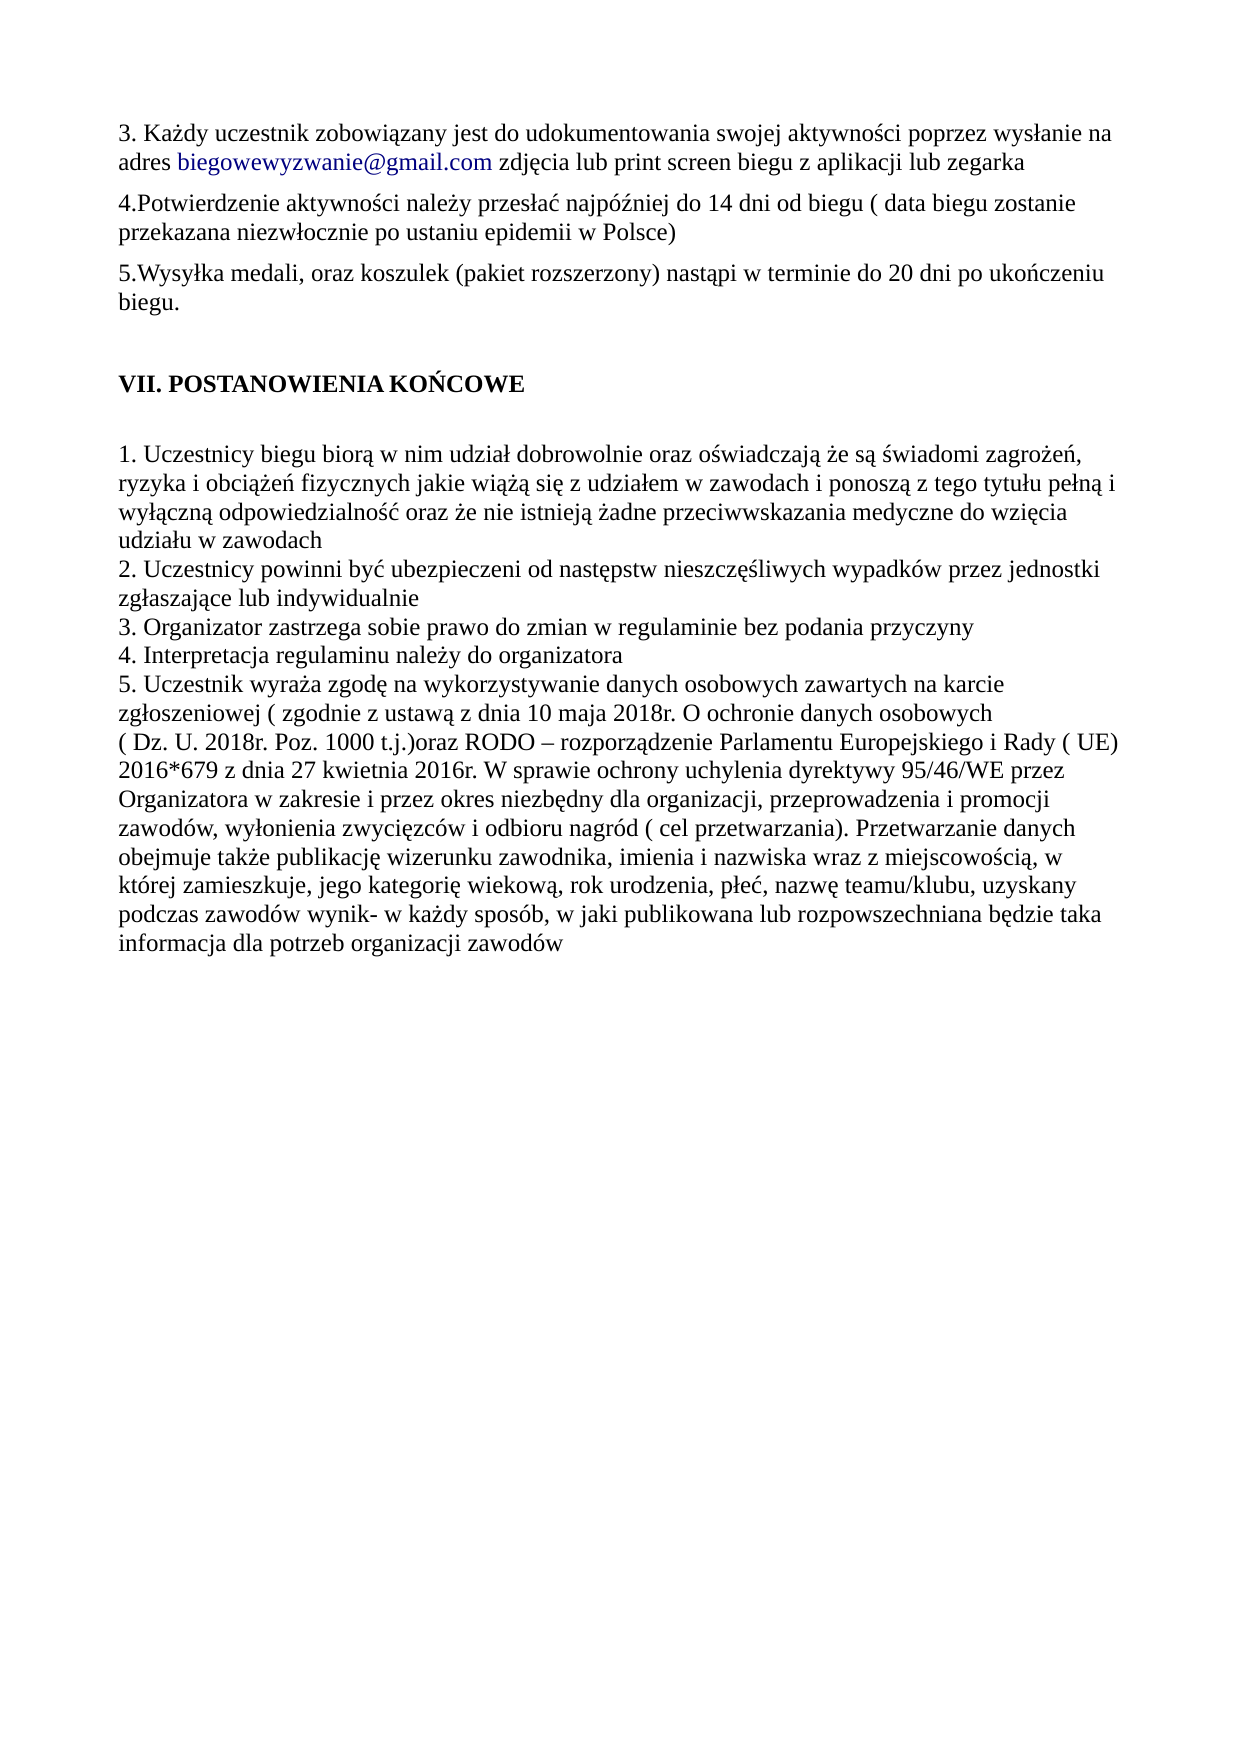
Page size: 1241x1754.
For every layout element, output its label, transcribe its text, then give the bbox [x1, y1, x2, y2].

text 4.Potwierdzenie aktywności należy przesłać najpóźniej do 14 dni od biegu ( data biegu zostanie przekazana niezwłocznie po ustaniu epidemii w Polsce) [118, 188, 1122, 246]
text 2. Uczestnicy powinni być ubezpieczeni od następstw nieszczęśliwych wypadków przez jednostki zgłaszające lub indywidualnie [118, 554, 1122, 612]
text 1. Uczestnicy biegu biorą w nim udział dobrowolnie oraz oświadczają że są świadomi zagrożeń, ryzyka i obciążeń fizycznych jakie wiążą się z udziałem w zawodach i ponoszą z tego tytułu pełną i wyłączną odpowiedzialność oraz że nie istnieją żadne przeciwwskazania medyczne do wzięcia udziału w zawodach [118, 439, 1122, 554]
text 3. Organizator zastrzega sobie prawo do zmian w regulaminie bez podania przyczyny [118, 612, 1122, 641]
text ( Dz. U. 2018r. Poz. 1000 t.j.)oraz RODO – rozporządzenie Parlamentu Europejskiego i Rady ( UE) 2016*679 z dnia 27 kwietnia 2016r. W sprawie ochrony uchylenia dyrektywy 95/46/WE przez Organizatora w zakresie i przez okres niezbędny dla organizacji, przeprowadzenia i promocji zawodów, wyłonienia zwycięzców i odbioru nagród ( cel przetwarzania). Przetwarzanie danych obejmuje także publikację wizerunku zawodnika, imienia i nazwiska wraz z miejscowością, w której zamieszkuje, jego kategorię wiekową, rok urodzenia, płeć, nazwę teamu/klubu, uzyskany podczas zawodów wynik- w każdy sposób, w jaki publikowana lub rozpowszechniana będzie taka informacja dla potrzeb organizacji zawodów [118, 727, 1122, 957]
text VII. POSTANOWIENIA KOŃCOWE [118, 369, 1122, 398]
text 4. Interpretacja regulaminu należy do organizatora [118, 641, 1122, 669]
text 5.Wysyłka medali, oraz koszulek (pakiet rozszerzony) nastąpi w terminie do 20 dni po ukończeniu biegu. [118, 258, 1122, 316]
text 5. Uczestnik wyraża zgodę na wykorzystywanie danych osobowych zawartych na karcie zgłoszeniowej ( zgodnie z ustawą z dnia 10 maja 2018r. O ochronie danych osobowych [118, 669, 1122, 727]
text 3. Każdy uczestnik zobowiązany jest do udokumentowania swojej aktywności poprzez wysłanie na adres biegowewyzwanie@gmail.com zdjęcia lub print screen biegu z aplikacji lub zegarka [118, 118, 1122, 176]
